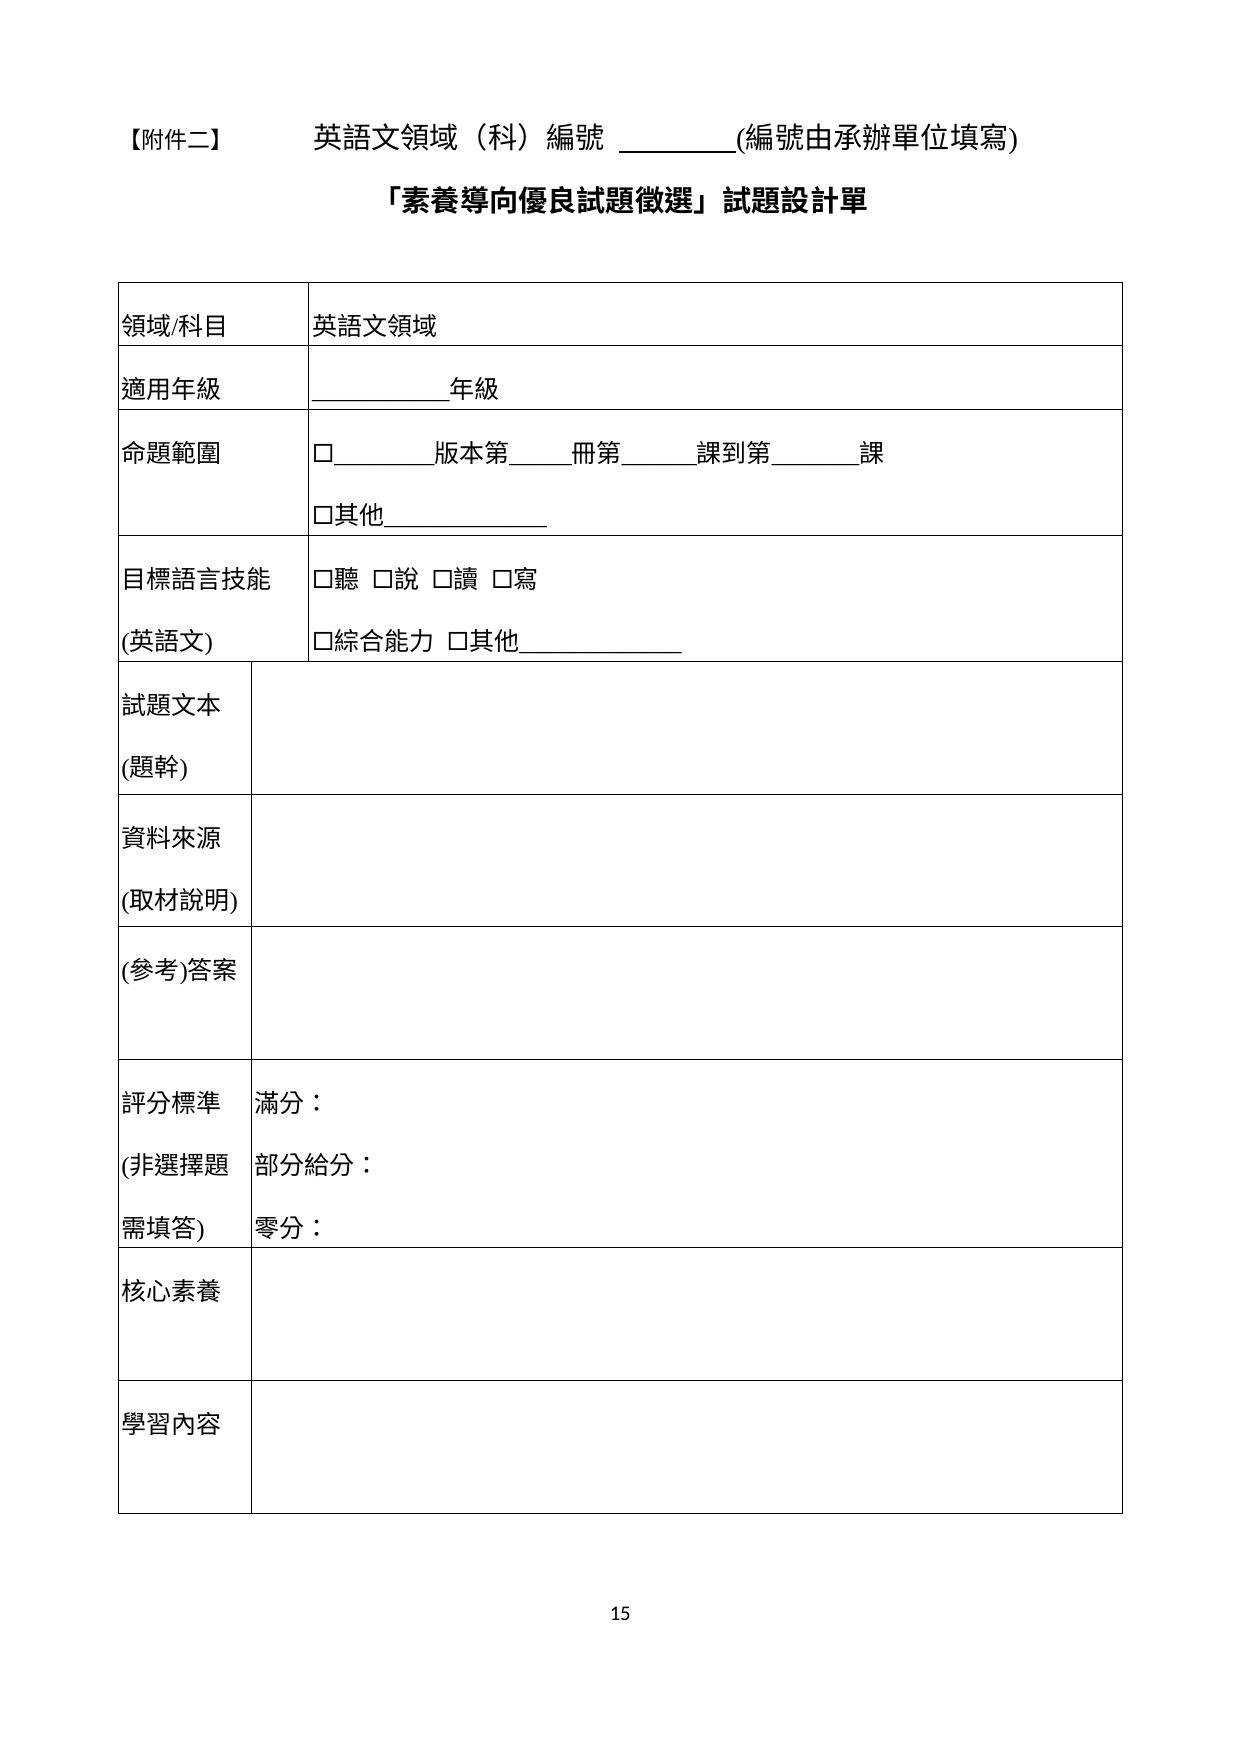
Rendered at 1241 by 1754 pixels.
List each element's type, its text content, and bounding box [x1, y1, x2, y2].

table_cell [252, 1381, 1122, 1512]
table_cell [252, 662, 1122, 793]
table_cell 聽 說 讀 寫 綜合能力 其他_____________ [309, 536, 1122, 661]
text 【附件二】 英語文領域（科）編號 (編號由承辦單位填寫) [118, 94, 1122, 157]
table_header 英語文領域 [309, 283, 1122, 345]
table_cell 目標語言技能 (英語文) [119, 536, 308, 661]
table_cell ___________年級 [309, 346, 1122, 409]
table_cell 滿分： 部分給分： 零分： [252, 1060, 1122, 1247]
table_cell 學習內容 [119, 1381, 251, 1512]
table_cell [252, 1248, 1122, 1380]
text 「素養導向優良試題徵選」試題設計單 [118, 157, 1122, 219]
table_cell [252, 795, 1122, 926]
table_cell 試題文本(題幹) [119, 662, 251, 793]
table_cell (參考)答案 [119, 927, 251, 1059]
table_cell [252, 927, 1122, 1059]
table_header 領域/科目 [119, 283, 308, 345]
table_cell 資料來源(取材說明) [119, 795, 251, 926]
table_cell 核心素養 [119, 1248, 251, 1380]
table_cell 適用年級 [119, 346, 308, 409]
table_cell ________版本第_____冊第______課到第_______課 其他_____________ [309, 410, 1122, 535]
table_cell 命題範圍 [119, 410, 308, 535]
table_cell 評分標準 (非選擇題需填答) [119, 1060, 251, 1247]
